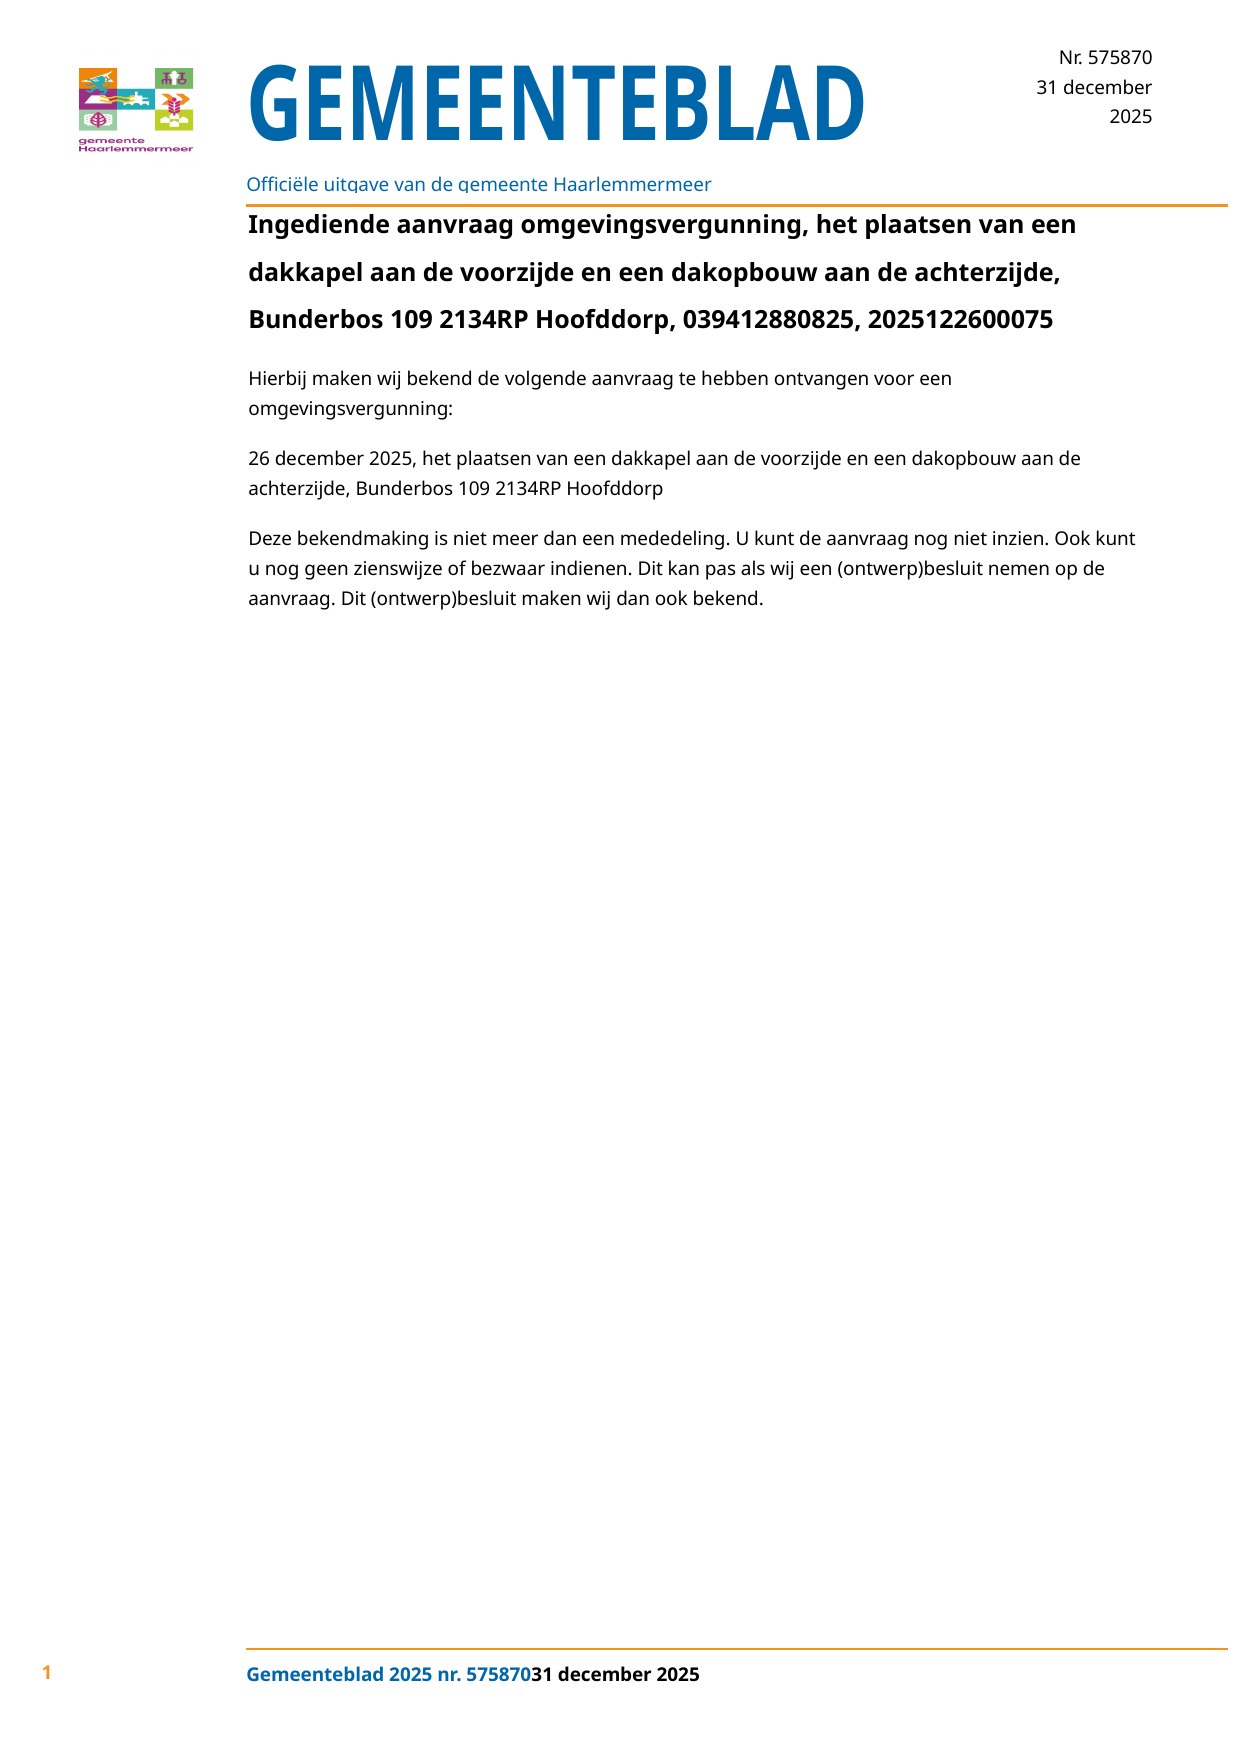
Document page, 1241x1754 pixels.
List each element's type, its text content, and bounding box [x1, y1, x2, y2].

text Deze bekendmaking is niet meer dan een mededeling. U kunt de aanvraag nog niet inzien. Ook kunt u nog geen zienswijze of bezwaar indienen. Dit kan pas als wij een (ontwerp)besluit nemen op de aanvraag. Dit (ontwerp)besluit maken wij dan ook bekend. [248, 526, 1152, 610]
picture [41, 47, 231, 172]
text 26 december 2025, het plaatsen van een dakkapel aan de voorzijde en een dakopbouw aan de achterzijde, Bunderbos 109 2134RP Hoofddorp [248, 446, 1152, 501]
text Hierbij maken wij bekend de volgende aanvraag te hebben ontvangen voor een omgevingsvergunning: [248, 366, 1152, 421]
text Ingediende aanvraag omgevingsvergunning, het plaatsen van een dakkapel aan de voorzijde en een dakopbouw aan de achterzijde, Bunderbos 109 2134RP Hoofddorp, 039412880825, 2025122600075 [248, 207, 1152, 336]
